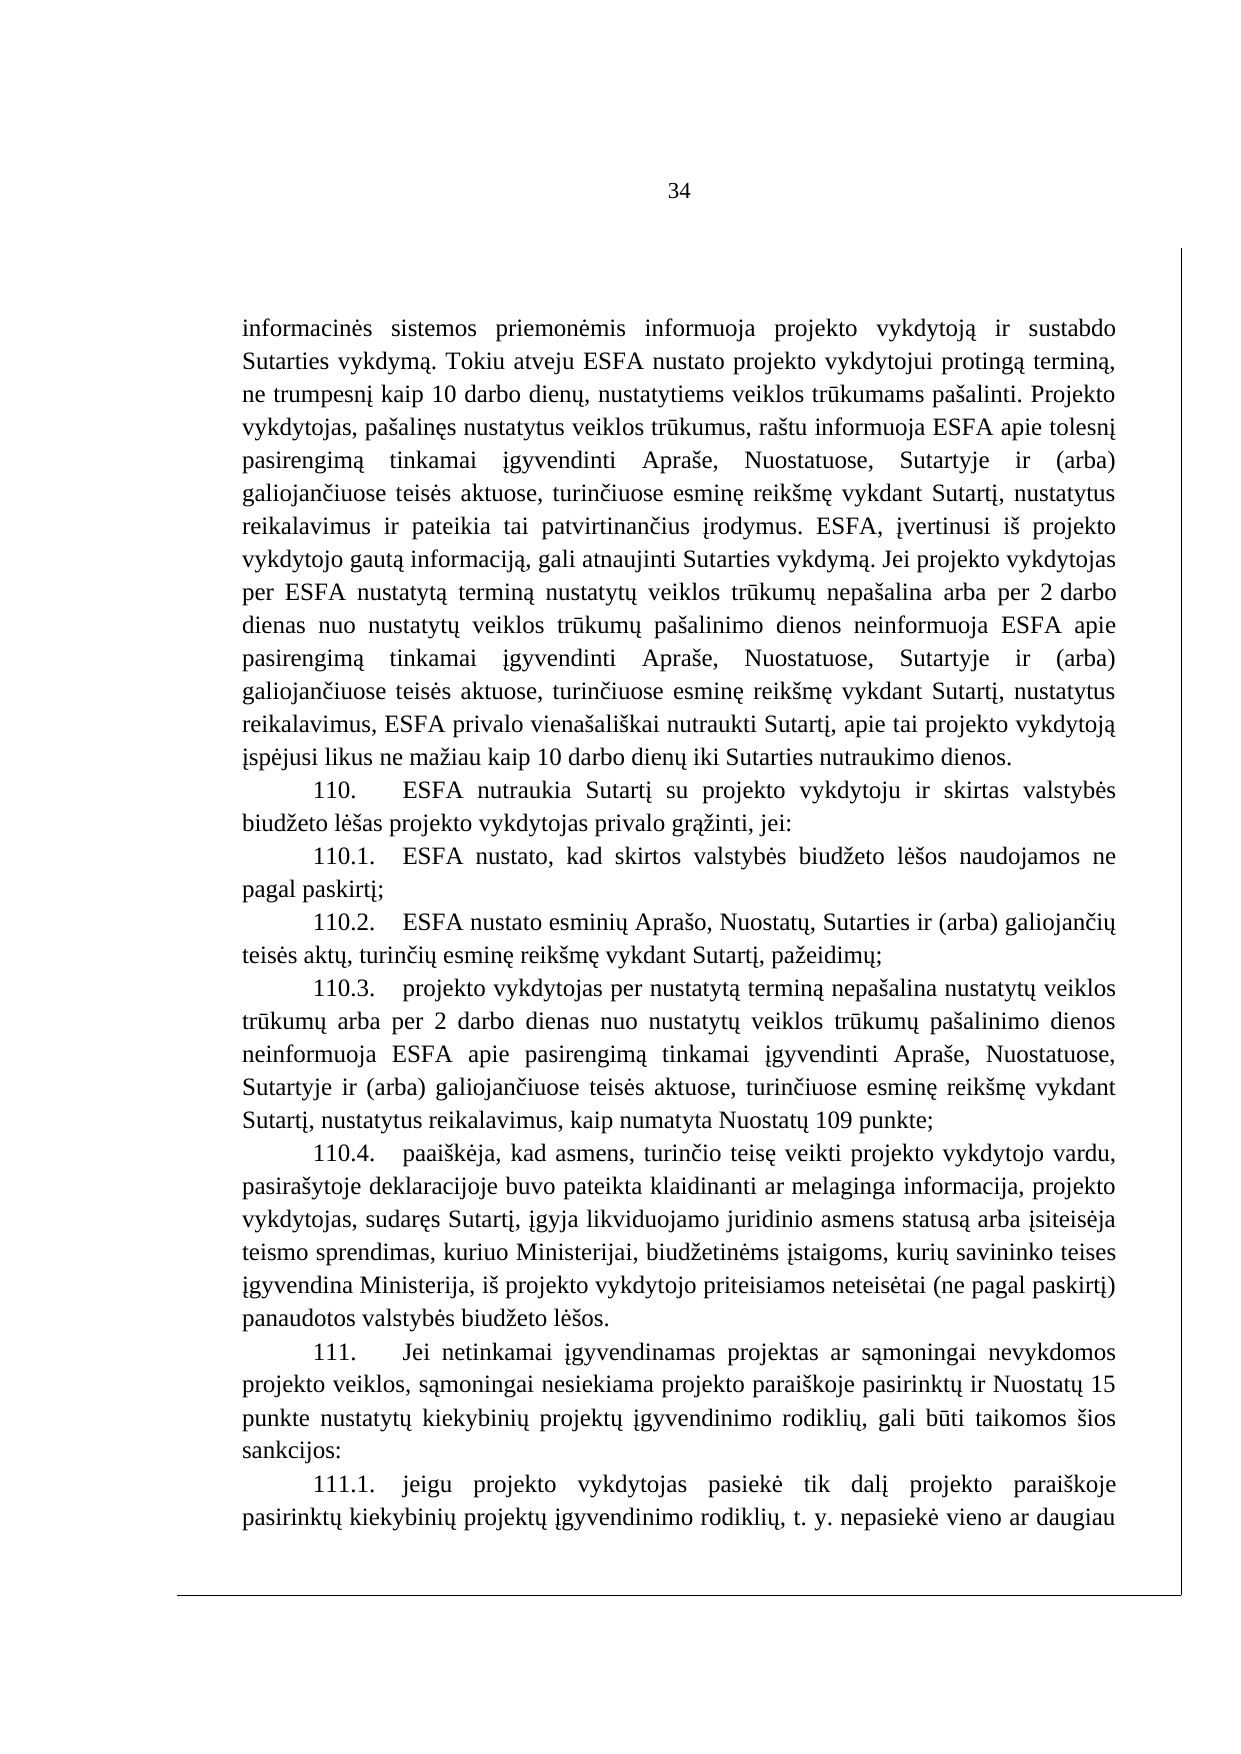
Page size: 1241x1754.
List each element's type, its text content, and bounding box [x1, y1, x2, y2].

text 110.3. projekto vykdytojas per nustatytą terminą nepašalina nustatytų veiklos trūkumų arba per 2 darbo dienas nuo nustatytų veiklos trūkumų pašalinimo dienos neinformuoja ESFA apie pasirengimą tinkamai įgyvendinti Apraše, Nuostatuose, Sutartyje ir (arba) galiojančiuose teisės aktuose, turinčiuose esminę reikšmę vykdant Sutartį, nustatytus reikalavimus, kaip numatyta Nuostatų 109 punkte; [177, 909, 1181, 1074]
text 110. ESFA nutraukia Sutartį su projekto vykdytoju ir skirtas valstybės biudžeto lėšas projekto vykdytojas privalo grąžinti, jei: [177, 711, 1181, 777]
text 109. ESFA, nustačiusi ar turėdama pagrįstų įtarimų, kad projekto vykdytojas netinkamai vykdo Aprašo, Nuostatų, Sutarties ir (arba) galiojančių teisės aktų, turinčių esminę reikšmę vykdant Sutartį, reikalavimus, apie tai raštu, taip pat informacinės sistemos priemonėmis informuoja projekto vykdytoją ir sustabdo Sutarties vykdymą. Tokiu atveju ESFA nustato projekto vykdytojui protingą terminą, ne trumpesnį kaip 10 darbo dienų, nustatytiems veiklos trūkumams pašalinti. Projekto vykdytojas, pašalinęs nustatytus veiklos trūkumus, raštu informuoja ESFA apie tolesnį pasirengimą tinkamai įgyvendinti Apraše, Nuostatuose, Sutartyje ir (arba) galiojančiuose teisės aktuose, turinčiuose esminę reikšmę vykdant Sutartį, nustatytus reikalavimus ir pateikia tai patvirtinančius įrodymus. ESFA, įvertinusi iš projekto vykdytojo gautą informaciją, gali atnaujinti Sutarties vykdymą. Jei projekto vykdytojas per ESFA nustatytą terminą nustatytų veiklos trūkumų nepašalina arba per 2 darbo dienas nuo nustatytų veiklos trūkumų pašalinimo dienos neinformuoja ESFA apie pasirengimą tinkamai įgyvendinti Apraše, Nuostatuose, Sutartyje ir (arba) galiojančiuose teisės aktuose, turinčiuose esminę reikšmę vykdant Sutartį, nustatytus reikalavimus, ESFA privalo vienašališkai nutraukti Sutartį, apie tai projekto vykdytoją įspėjusi likus ne mažiau kaip 10 darbo dienų iki Sutarties nutraukimo dienos. [177, 248, 1181, 711]
text 110.2. ESFA nustato esminių Aprašo, Nuostatų, Sutarties ir (arba) galiojančių teisės aktų, turinčių esminę reikšmę vykdant Sutartį, pažeidimų; [177, 843, 1181, 909]
text 110.4. paaiškėja, kad asmens, turinčio teisę veikti projekto vykdytojo vardu, pasirašytoje deklaracijoje buvo pateikta klaidinanti ar melaginga informacija, projekto vykdytojas, sudaręs Sutartį, įgyja likviduojamo juridinio asmens statusą arba įsiteisėja teismo sprendimas, kuriuo Ministerijai, biudžetinėms įstaigoms, kurių savininko teises įgyvendina Ministerija, iš projekto vykdytojo priteisiamos neteisėtai (ne pagal paskirtį) panaudotos valstybės biudžeto lėšos. [177, 1074, 1181, 1272]
text 111. Jei netinkamai įgyvendinamas projektas ar sąmoningai nevykdomos projekto veiklos, sąmoningai nesiekiama projekto paraiškoje pasirinktų ir Nuostatų 15 punkte nustatytų kiekybinių projektų įgyvendinimo rodiklių, gali būti taikomos šios sankcijos: [177, 1272, 1181, 1404]
text 111.1. jeigu projekto vykdytojas pasiekė tik dalį projekto paraiškoje pasirinktų kiekybinių projektų įgyvendinimo rodiklių, t. y. nepasiekė vieno ar daugiau iš projekto paraiškoje pasirinktų ir Nuostatų 15 punkte nustatytų kiekybinių projektų įgyvendinimo rodiklių, jis į Sutarties rekvizituose nurodytą ESFA banko sąskaitą turi grąžinti po 10 procentų ataskaitiniais metais, kuriais nepasiekė vieno ar daugiau iš projekto paraiškoje pasirinktų ir Nuostatų 15 punkte nustatytų kiekybinių projektų įgyvendinimo rodiklių, jam projektui įgyvendinti skirtų ir pervestų valstybės biudžeto lėšų už kiekvieną nepasiektą kiekybinį rodiklį; [177, 1404, 1181, 1595]
text 110.1. ESFA nustato, kad skirtos valstybės biudžeto lėšos naudojamos ne pagal paskirtį; [177, 777, 1181, 843]
